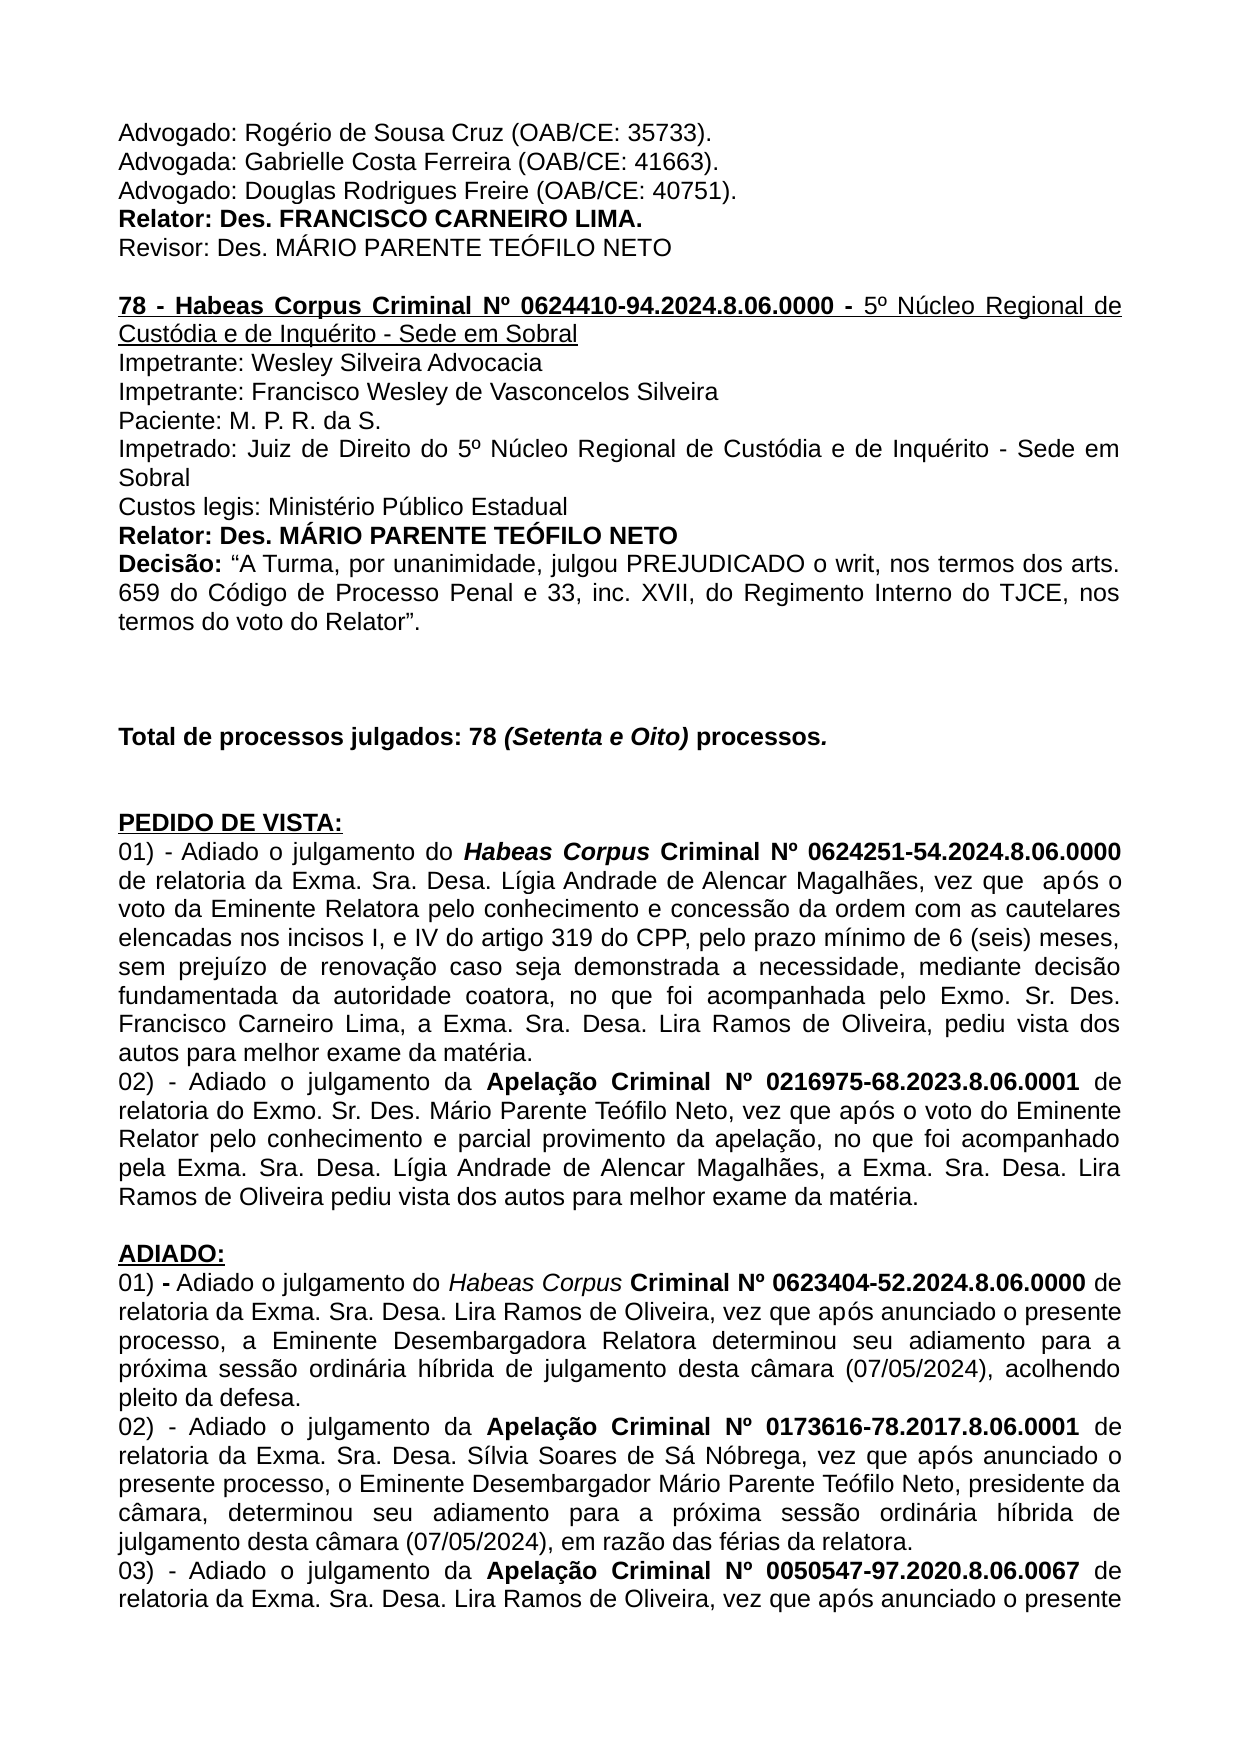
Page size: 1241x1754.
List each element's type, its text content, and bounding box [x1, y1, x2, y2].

text 78 - Habeas Corpus Criminal Nº 0624410-94.2024.8.06.0000 - 5º Núcleo Regional de [118, 291, 1122, 316]
text Impetrado: Juiz de Direito do 5º Núcleo Regional de Custódia e de Inquérito - Sede em Sobral [118, 434, 1122, 492]
text Advogado: Douglas Rodrigues Freire (OAB/CE: 40751). [118, 176, 1122, 204]
text 01) - Adiado o julgamento do Habeas Corpus Criminal Nº 0624251-54.2024.8.06.0000 de relatoria da Exma. Sra. Desa. Lígia Andrade de Alencar Magalhães, vez que após o voto da Eminente Relatora pelo conhecimento e concessão da ordem com as cautelares elencadas nos incisos I, e IV do artigo 319 do CPP, pelo prazo mínimo de 6 (seis) meses, sem prejuízo de renovação caso seja demonstrada a necessidade, mediante decisão fundamentada da autoridade coatora, no que foi acompanhada pelo Exmo. Sr. Des. Francisco Carneiro Lima, a Exma. Sra. Desa. Lira Ramos de Oliveira, pediu vista dos autos para melhor exame da matéria. [118, 837, 1122, 1067]
text 01) - Adiado o julgamento do Habeas Corpus Criminal Nº 0623404-52.2024.8.06.0000 de relatoria da Exma. Sra. Desa. Lira Ramos de Oliveira, vez que após anunciado o presente processo, a Eminente Desembargadora Relatora determinou seu adiamento para a próxima sessão ordinária híbrida de julgamento desta câmara (07/05/2024), acolhendo pleito da defesa. [118, 1268, 1122, 1412]
text 02) - Adiado o julgamento da Apelação Criminal Nº 0173616-78.2017.8.06.0001 de relatoria da Exma. Sra. Desa. Sílvia Soares de Sá Nóbrega, vez que após anunciado o presente processo, o Eminente Desembargador Mário Parente Teófilo Neto, presidente da câmara, determinou seu adiamento para a próxima sessão ordinária híbrida de julgamento desta câmara (07/05/2024), em razão das férias da relatora. [118, 1412, 1122, 1556]
text Total de processos julgados: 78 (Setenta e Oito) processos. [118, 722, 1122, 751]
text Revisor: Des. MÁRIO PARENTE TEÓFILO NETO [118, 233, 1122, 262]
text Relator: Des. FRANCISCO CARNEIRO LIMA. [118, 204, 1122, 233]
text Custódia e de Inquérito - Sede em Sobral [118, 317, 1122, 348]
text PEDIDO DE VISTA: [118, 808, 1122, 837]
text Advogada: Gabrielle Costa Ferreira (OAB/CE: 41663). [118, 147, 1122, 176]
text Custos legis: Ministério Público Estadual [118, 492, 1122, 521]
text Advogado: Rogério de Sousa Cruz (OAB/CE: 35733). [118, 118, 1122, 147]
text Relator: Des. MÁRIO PARENTE TEÓFILO NETO [118, 521, 1122, 549]
text 03) - Adiado o julgamento da Apelação Criminal Nº 0050547-97.2020.8.06.0067 de relatoria da Exma. Sra. Desa. Lira Ramos de Oliveira, vez que após anunciado o presente [118, 1556, 1122, 1613]
text Impetrante: Francisco Wesley de Vasconcelos Silveira [118, 377, 1122, 406]
text Impetrante: Wesley Silveira Advocacia [118, 348, 1122, 377]
text ADIADO: [118, 1239, 1122, 1268]
text Decisão: “A Turma, por unanimidade, julgou PREJUDICADO o writ, nos termos dos arts. 659 do Código de Processo Penal e 33, inc. XVII, do Regimento Interno do TJCE, nos termos do voto do Relator”. [118, 549, 1122, 636]
text 02) - Adiado o julgamento da Apelação Criminal Nº 0216975-68.2023.8.06.0001 de relatoria do Exmo. Sr. Des. Mário Parente Teófilo Neto, vez que após o voto do Eminente Relator pelo conhecimento e parcial provimento da apelação, no que foi acompanhado pela Exma. Sra. Desa. Lígia Andrade de Alencar Magalhães, a Exma. Sra. Desa. Lira Ramos de Oliveira pediu vista dos autos para melhor exame da matéria. [118, 1067, 1122, 1211]
text Paciente: M. P. R. da S. [118, 406, 1122, 434]
